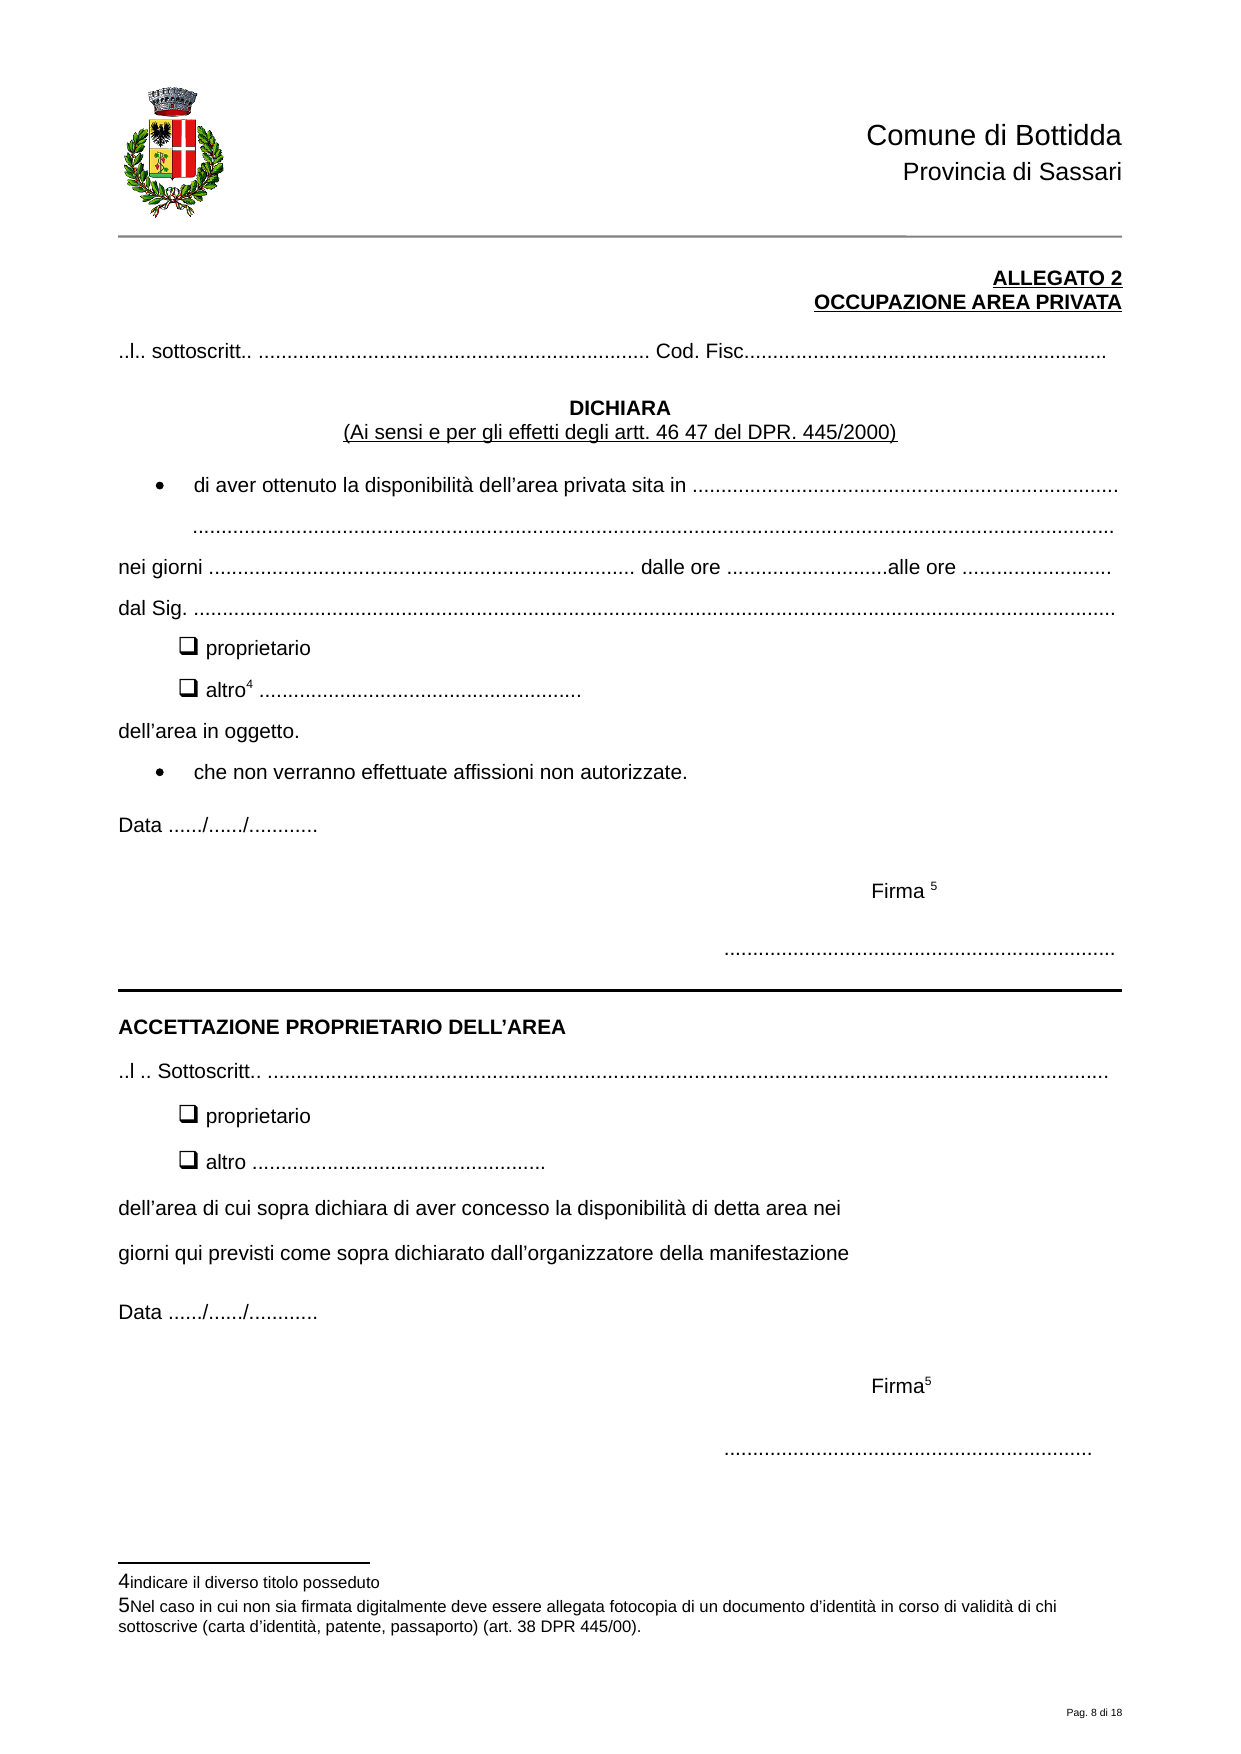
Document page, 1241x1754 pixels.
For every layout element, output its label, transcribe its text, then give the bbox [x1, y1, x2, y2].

text DICHIARA [118, 396, 1122, 420]
text  altro ........................................................ [177, 678, 1122, 703]
text (Ai sensi e per gli effetti degli artt. 46 47 del DPR. 445/2000) [118, 420, 1122, 444]
text  proprietario [177, 636, 1122, 661]
text Nel caso in cui non sia firmata digitalmente deve essere allegata fotocopia di un documento d’identità in corso di validità di chi sottoscrive (carta d’identità, patente, passaporto) (art. 38 DPR 445/00). [118, 1593, 1122, 1636]
text ..l .. Sottoscritt.. .................................................................................................................................................. [118, 1059, 1122, 1083]
text Firma5 [118, 1374, 1122, 1398]
text  proprietario [177, 1104, 1122, 1129]
text Data ....../....../............ [118, 1300, 1122, 1324]
text Data ....../....../............ [118, 813, 1122, 837]
text ................................................................ [118, 1435, 1122, 1459]
text dell’area di cui sopra dichiara di aver concesso la disponibilità di detta area nei [118, 1196, 1122, 1220]
text nei giorni .......................................................................... dalle ore ............................alle ore .......................... [118, 555, 1122, 579]
text ..l.. sottoscritt.. .................................................................... Cod. Fisc............................................................... [118, 339, 1122, 363]
text  altro ................................................... [177, 1150, 1122, 1175]
list di aver ottenuto la disponibilità dell’area privata sita in .......................................................................... [156, 473, 1122, 497]
list che non verranno effettuate affissioni non autorizzate. [156, 760, 1122, 784]
text Firma [118, 879, 1122, 903]
picture [122, 87, 224, 219]
text giorni qui previsti come sopra dichiarato dall’organizzatore della manifestazione [118, 1241, 1122, 1264]
text OCCUPAZIONE AREA PRIVATA [118, 290, 1122, 314]
text dell’area in oggetto. [118, 719, 1122, 743]
text indicare il diverso titolo posseduto [118, 1569, 1122, 1593]
text dal Sig. ................................................................................................................................................................ [118, 595, 1122, 619]
text Provincia di Sassari [224, 157, 1122, 185]
text .................................................................... [118, 936, 1122, 960]
text Comune di Bottidda [224, 118, 1122, 152]
text ALLEGATO 2 [118, 266, 1122, 290]
text ................................................................................................................................................................ [192, 514, 1122, 538]
text ACCETTAZIONE PROPRIETARIO DELL’AREA [118, 1014, 1122, 1038]
